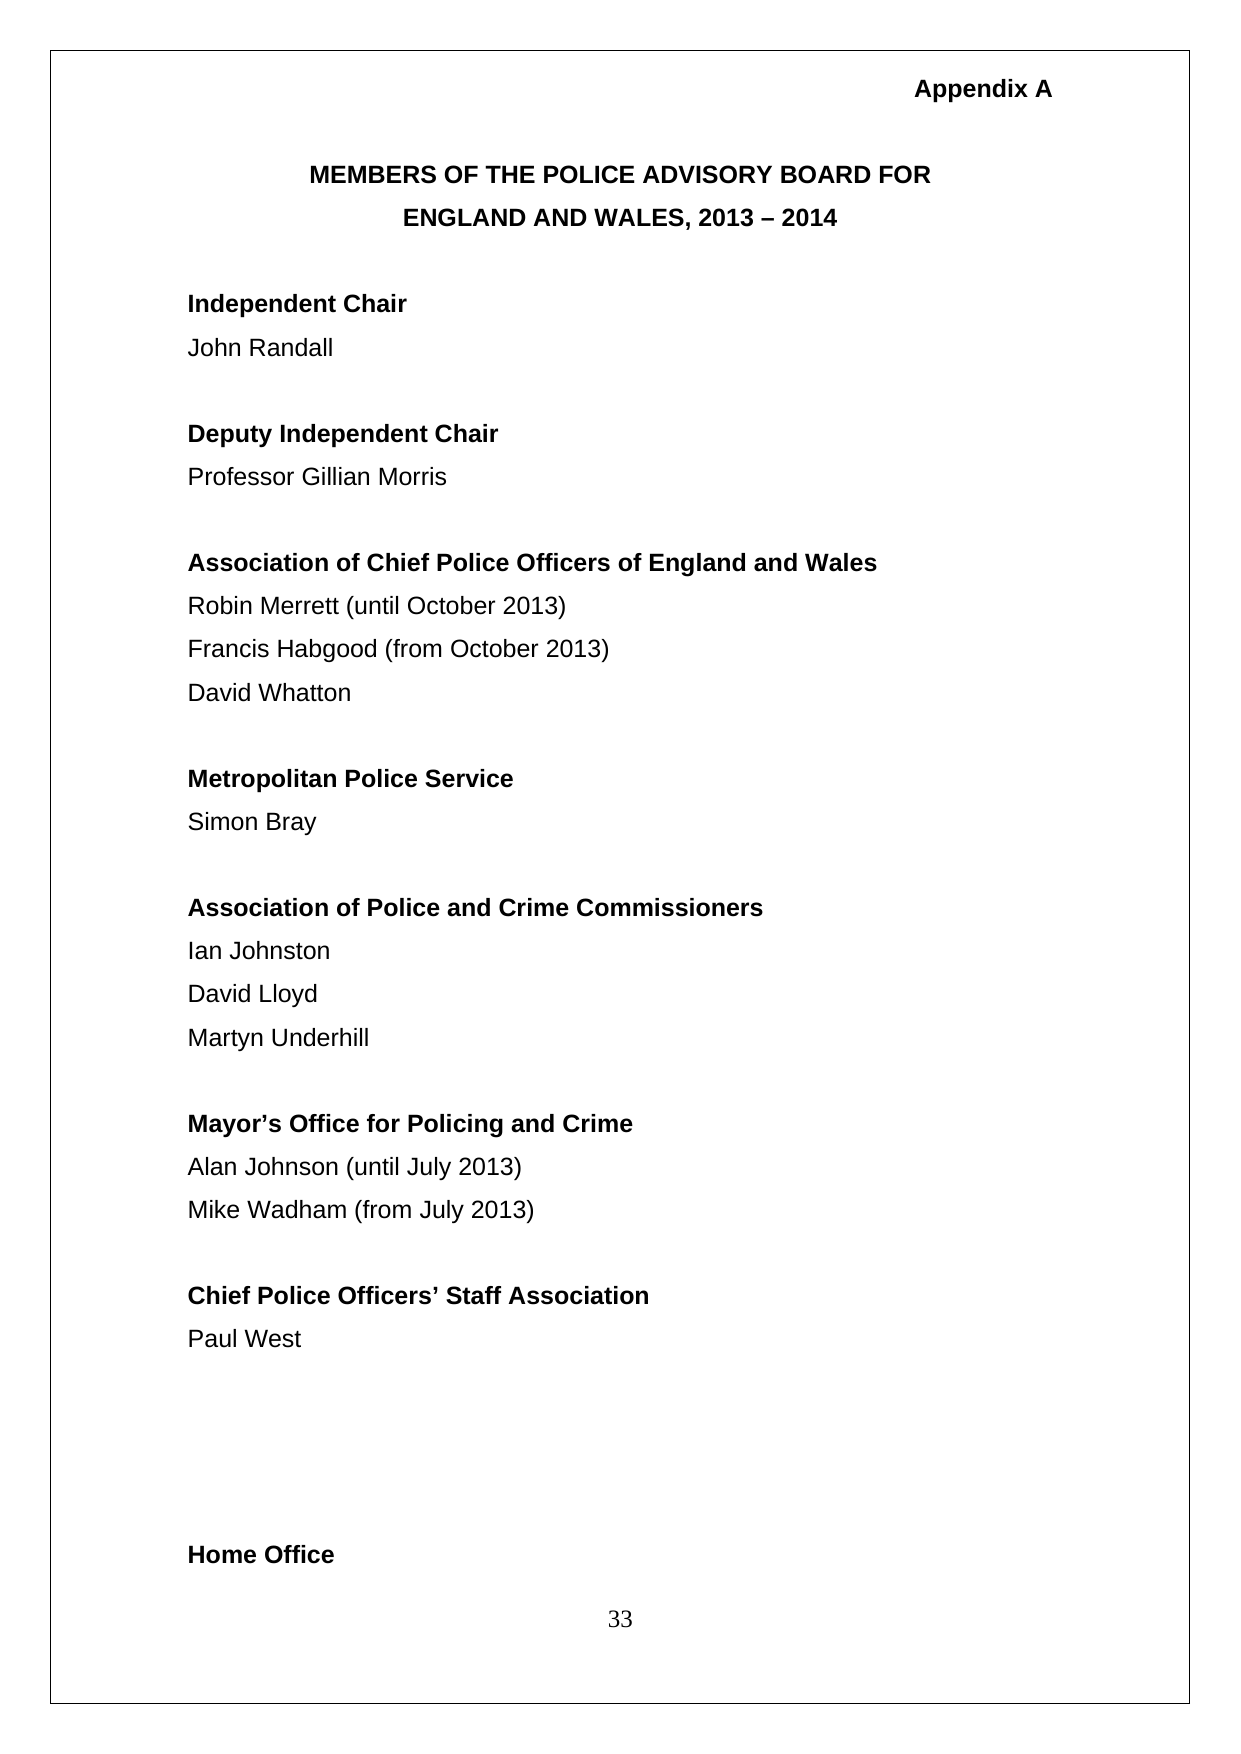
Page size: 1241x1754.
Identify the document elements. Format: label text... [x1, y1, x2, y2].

text John Randall [187, 332, 1053, 361]
text Metropolitan Police Service [187, 764, 1053, 792]
text David Lloyd [187, 979, 1053, 1008]
text Ian Johnston [187, 936, 1053, 965]
text Mike Wadham (from July 2013) [187, 1195, 1053, 1224]
text Mayor’s Office for Policing and Crime [187, 1109, 1053, 1137]
text Chief Police Officers’ Staff Association [187, 1281, 1053, 1310]
text Deputy Independent Chair [187, 419, 1053, 447]
text Paul West [187, 1324, 1053, 1353]
text Association of Chief Police Officers of England and Wales [187, 548, 1053, 577]
text Simon Bray [187, 807, 1053, 836]
text ENGLAND AND WALES, 2013 – 2014 [187, 203, 1053, 232]
text Home Office [187, 1540, 1053, 1569]
text Alan Johnson (until July 2013) [187, 1152, 1053, 1181]
text MEMBERS OF THE POLICE ADVISORY BOARD FOR [187, 160, 1053, 189]
text Independent Chair [187, 289, 1053, 318]
text Martyn Underhill [187, 1022, 1053, 1051]
text Francis Habgood (from October 2013) [187, 634, 1053, 663]
text Professor Gillian Morris [187, 462, 1053, 491]
text David Whatton [187, 677, 1053, 706]
text Robin Merrett (until October 2013) [187, 591, 1053, 620]
text Association of Police and Crime Commissioners [187, 893, 1053, 922]
text Appendix A [187, 74, 1053, 102]
